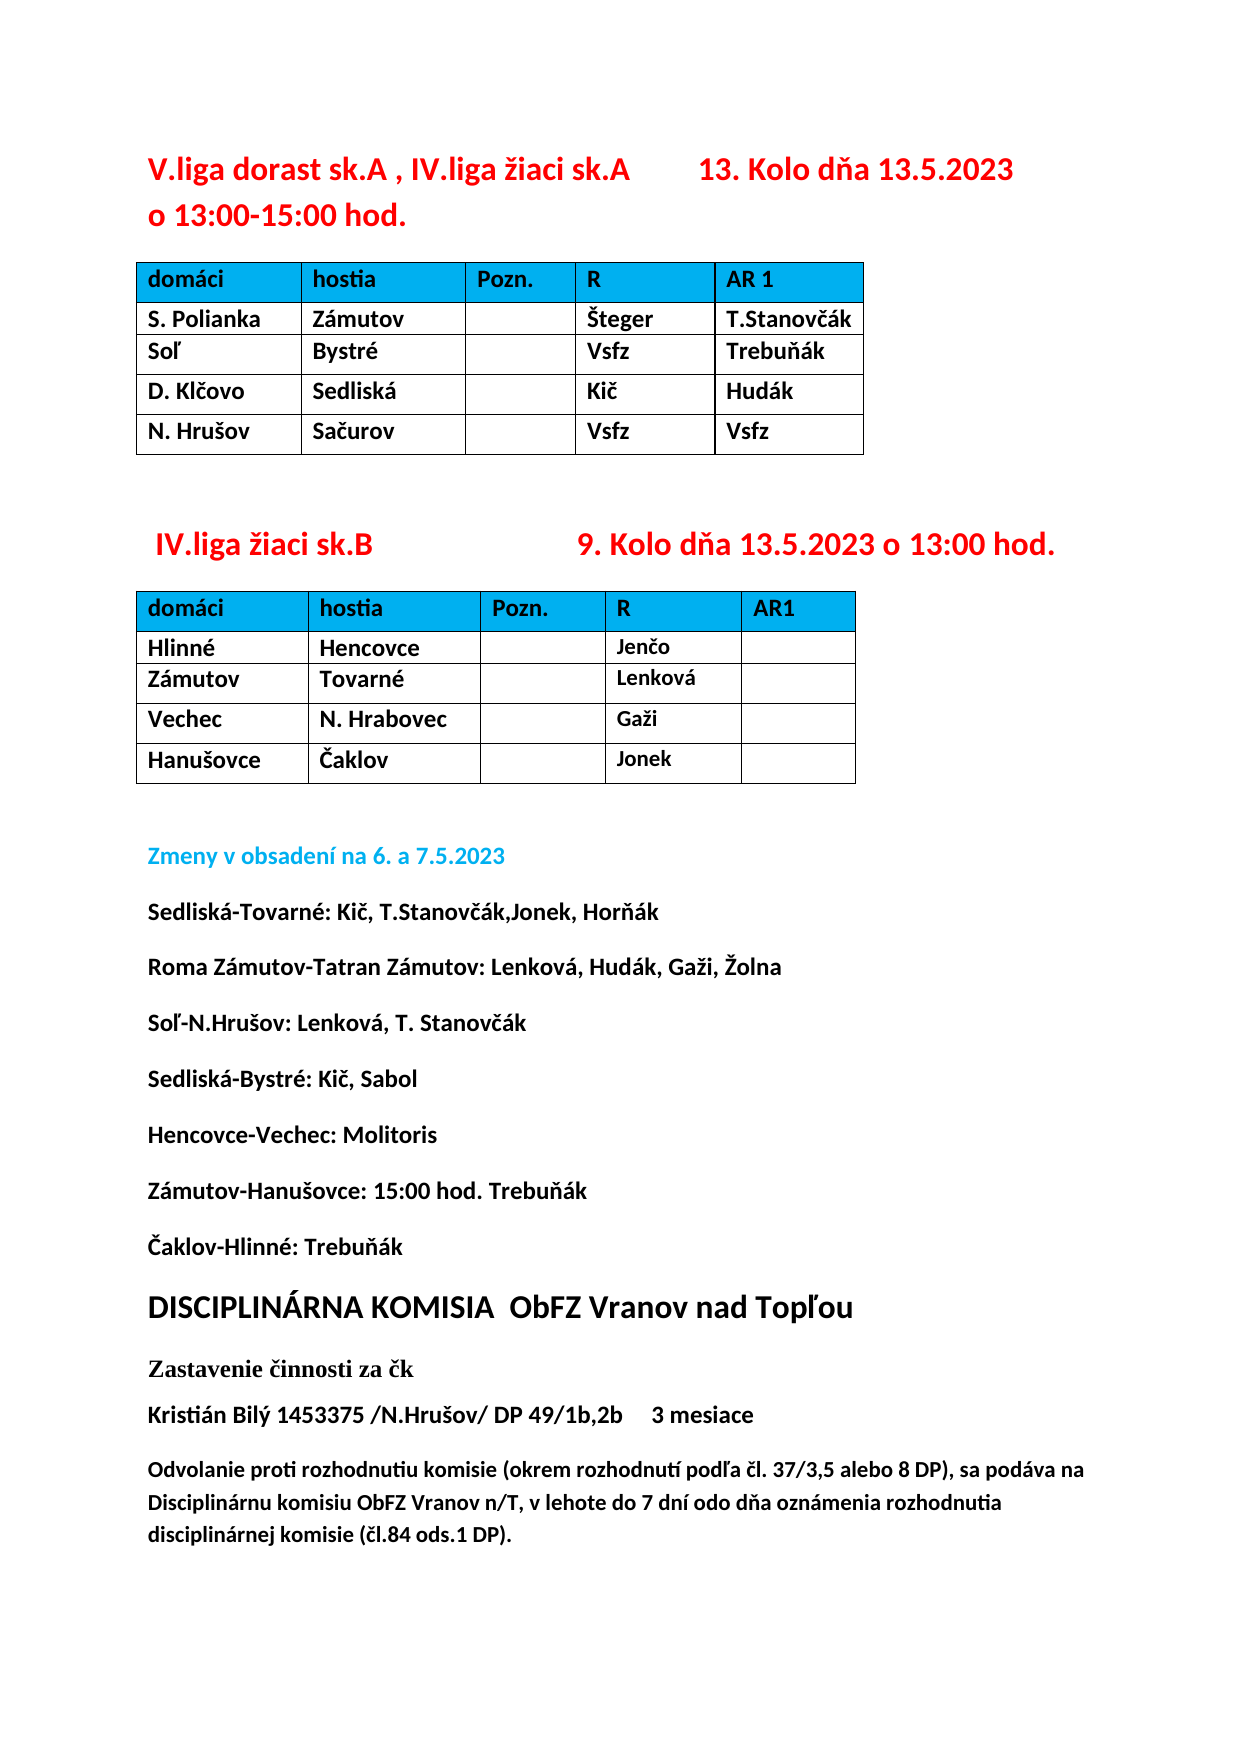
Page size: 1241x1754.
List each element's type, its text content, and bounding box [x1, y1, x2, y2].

text Kristián Bilý 1453375 /N.Hrušov/ DP 49/1b,2b 3 mesiace [148, 1399, 1093, 1430]
table_cell N. Hrušov [137, 415, 301, 454]
table_header domáci [137, 592, 308, 631]
text Čaklov-Hlinné: Trebuňák [148, 1231, 1093, 1261]
table_cell S. Polianka [137, 303, 301, 334]
table_cell Hencovce [309, 632, 480, 662]
table_cell Bystré [302, 335, 465, 374]
table_header R [576, 263, 714, 302]
table_header Pozn. [481, 592, 605, 631]
table_cell Soľ [137, 335, 301, 374]
table_header domáci [137, 263, 301, 302]
table_cell Hanušovce [137, 744, 308, 783]
table_cell Vechec [137, 704, 308, 743]
table_header AR1 [742, 592, 855, 631]
table_cell [466, 415, 575, 454]
table_cell Jonek [606, 744, 741, 783]
text Sedliská-Bystré: Kič, Sabol [148, 1063, 1093, 1094]
text IV.liga žiaci sk.B 9. Kolo dňa 13.5.2023 o 13:00 hod. [148, 523, 1093, 564]
table_cell Šteger [576, 303, 714, 334]
text Sedliská-Tovarné: Kič, T.Stanovčák,Jonek, Horňák [148, 896, 1093, 926]
table_cell Vsfz [716, 415, 863, 454]
text Zastavenie činnosti za čk [148, 1354, 1093, 1383]
table_cell [742, 632, 855, 662]
table_cell [466, 335, 575, 374]
text Odvolanie proti rozhodnutiu komisie (okrem rozhodnutí podľa čl. 37/3,5 alebo 8 DP), sa podáva na Disciplinárnu komisiu ObFZ Vranov n/T, v lehote do 7 dní odo dňa oznámenia rozhodnutia disciplinárnej komisie (čl.84 ods.1 DP). [148, 1455, 1093, 1548]
table_cell Kič [576, 375, 714, 414]
table_cell Lenková [606, 664, 741, 703]
table_cell Sedliská [302, 375, 465, 414]
table_cell Jenčo [606, 632, 741, 662]
table_cell [481, 704, 605, 743]
table_cell Zámutov [137, 664, 308, 703]
table_cell [742, 704, 855, 743]
table_cell D. Klčovo [137, 375, 301, 414]
table_header R [606, 592, 741, 631]
text Soľ-N.Hrušov: Lenková, T. Stanovčák [148, 1007, 1093, 1038]
table_cell Vsfz [576, 335, 714, 374]
text Hencovce-Vechec: Molitoris [148, 1119, 1093, 1149]
table_cell Gaži [606, 704, 741, 743]
table_cell Vsfz [576, 415, 714, 454]
text Zámutov-Hanušovce: 15:00 hod. Trebuňák [148, 1175, 1093, 1205]
table_cell T.Stanovčák [716, 303, 863, 334]
text DISCIPLINÁRNA KOMISIA ObFZ Vranov nad Topľou [148, 1287, 1093, 1327]
table_cell [466, 303, 575, 334]
table_cell Zámutov [302, 303, 465, 334]
text Roma Zámutov-Tatran Zámutov: Lenková, Hudák, Gaži, Žolna [148, 952, 1093, 982]
table_cell N. Hrabovec [309, 704, 480, 743]
table_cell [742, 664, 855, 703]
table_cell Hlinné [137, 632, 308, 662]
table_header AR 1 [716, 263, 863, 302]
table_header Pozn. [466, 263, 575, 302]
text Zmeny v obsadení na 6. a 7.5.2023 [148, 840, 1093, 870]
table_cell [481, 744, 605, 783]
table_cell [481, 632, 605, 662]
table_cell Čaklov [309, 744, 480, 783]
table_cell Sačurov [302, 415, 465, 454]
table_cell Hudák [716, 375, 863, 414]
table_cell [466, 375, 575, 414]
table_header hostia [302, 263, 465, 302]
table_cell [481, 664, 605, 703]
text V.liga dorast sk.A , IV.liga žiaci sk.A 13. Kolo dňa 13.5.2023 o 13:00-15:00 hod. [148, 148, 1093, 235]
table_cell [742, 744, 855, 783]
table_cell Tovarné [309, 664, 480, 703]
table_cell Trebuňák [716, 335, 863, 374]
table_header hostia [309, 592, 480, 631]
